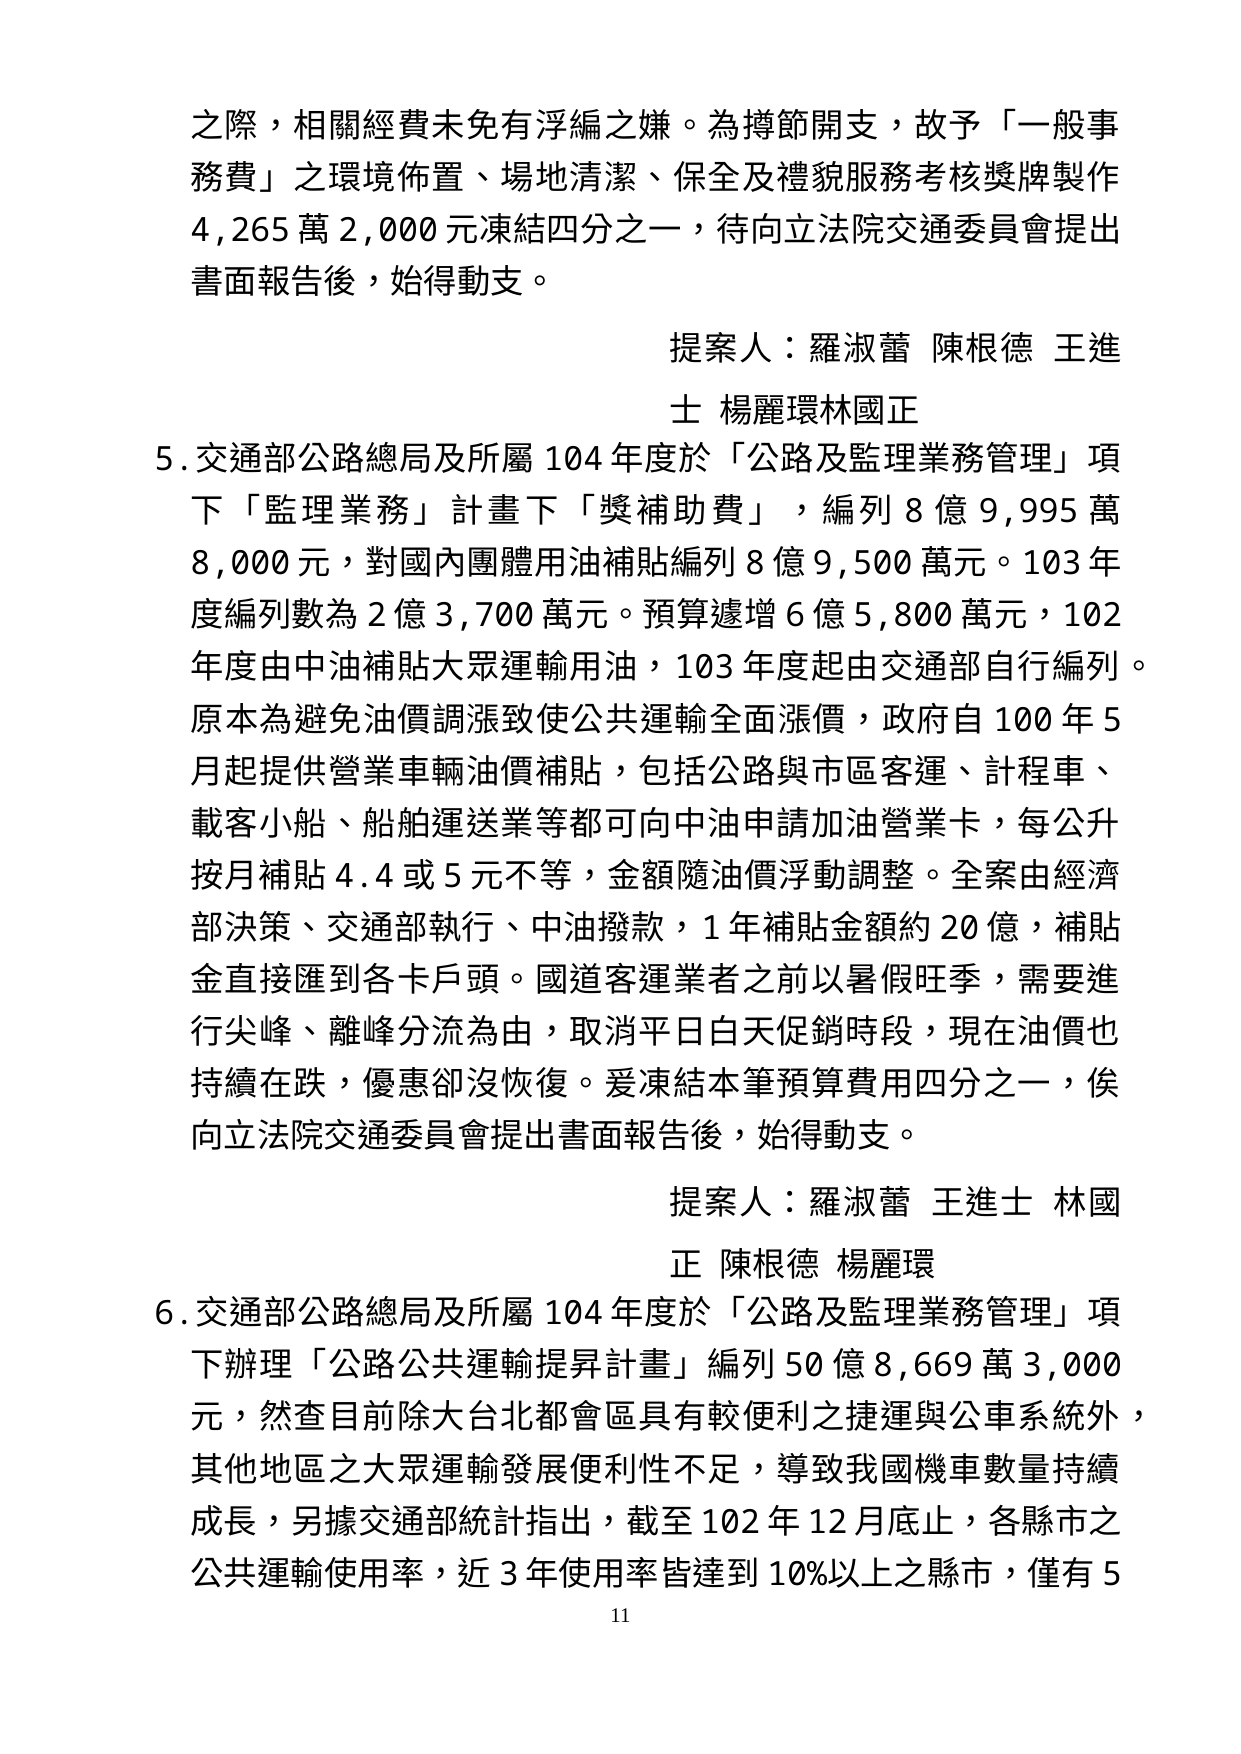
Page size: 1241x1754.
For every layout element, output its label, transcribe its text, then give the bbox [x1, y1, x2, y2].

text 提案人：羅淑蕾 陳根德 王進士 楊麗環林國正 [669, 304, 1122, 429]
text 提案人：羅淑蕾 王進士 林國正 陳根德 楊麗環 [669, 1158, 1122, 1283]
text 6.交通部公路總局及所屬104年度於「公路及監理業務管理」項下辦理「公路公共運輸提昇計畫」編列50億8,669萬3,000元，然查目前除大台北都會區具有較便利之捷運與公車系統外，其他地區之大眾運輸發展便利性不足，導致我國機車數量持續成長，另據交通部統計指出，截至102年12月底止，各縣市之公共運輸使用率，近3年使用率皆達到10%以上之縣市，僅有5縣市，且集中在北部地區，其餘縣市仍不及10%；顯示國內大眾運輸系統使用率偏低，多數縣市之大眾運輸系統並不發達，無法有效發揮替代私人運具之功能。故「公路及監理業務管理」項下辦理「公路公共運輸提昇計畫」所編列50億8,669萬3,000元，凍結四分之一，向立法院交通委員會提出書面報告後始得動支。 [154, 1283, 1122, 1596]
text 5.交通部公路總局及所屬104年度於「公路及監理業務管理」項下「監理業務」計畫下「獎補助費」，編列8億9,995萬8,000元，對國內團體用油補貼編列8億9,500萬元。103年度編列數為2億3,700萬元。預算遽增6億5,800萬元，102年度由中油補貼大眾運輸用油，103年度起由交通部自行編列。原本為避免油價調漲致使公共運輸全面漲價，政府自100年5月起提供營業車輛油價補貼，包括公路與市區客運、計程車、載客小船、船舶運送業等都可向中油申請加油營業卡，每公升按月補貼4.4或5元不等，金額隨油價浮動調整。全案由經濟部決策、交通部執行、中油撥款，1年補貼金額約20億，補貼金直接匯到各卡戶頭。國道客運業者之前以暑假旺季，需要進行尖峰、離峰分流為由，取消平日白天促銷時段，現在油價也持續在跌，優惠卻沒恢復。爰凍結本筆預算費用四分之一，俟向立法院交通委員會提出書面報告後，始得動支。 [154, 429, 1122, 1158]
text 之際，相關經費未免有浮編之嫌。為撙節開支，故予「一般事務費」之環境佈置、場地清潔、保全及禮貌服務考核獎牌製作4,265萬2,000元凍結四分之一，待向立法院交通委員會提出書面報告後，始得動支。 [154, 96, 1122, 304]
